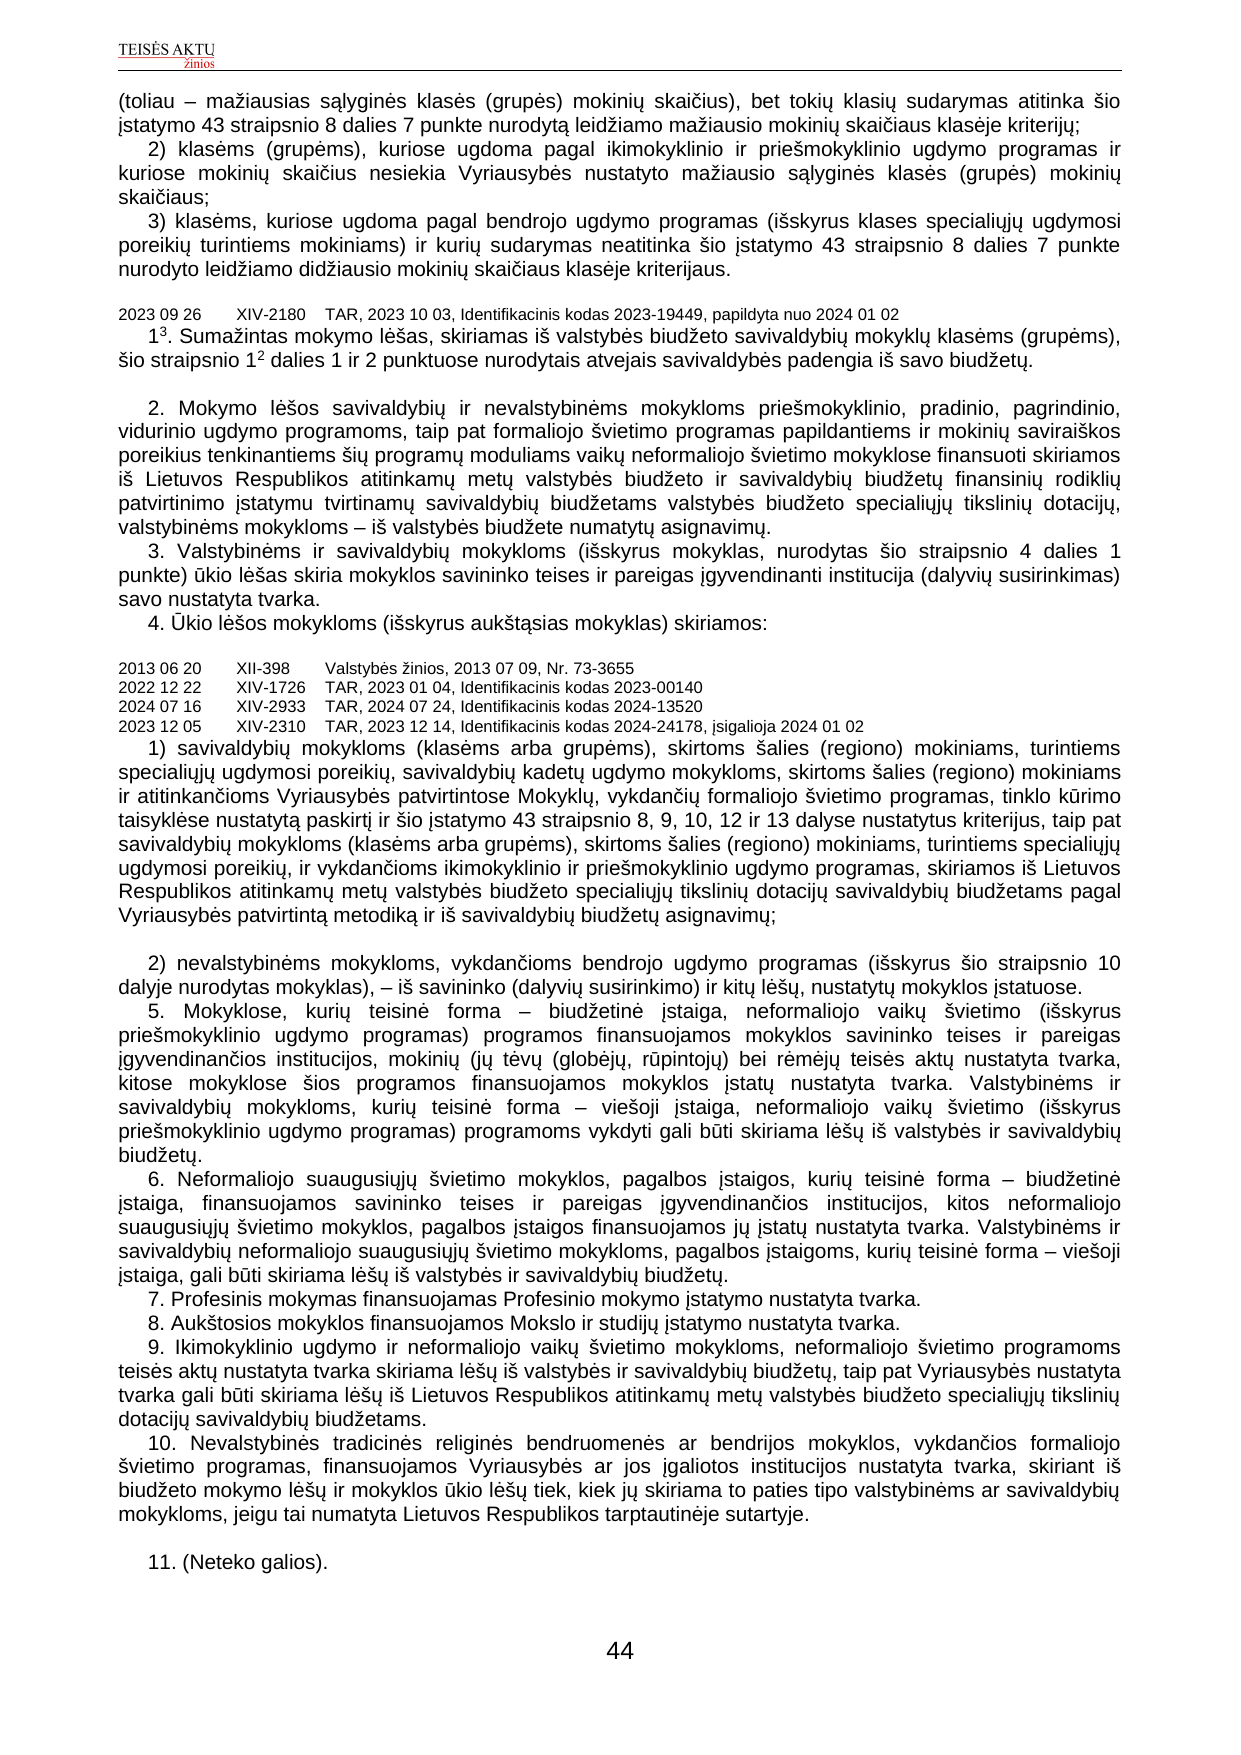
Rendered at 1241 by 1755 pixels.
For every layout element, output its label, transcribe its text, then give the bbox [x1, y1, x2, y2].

text 8. Aukštosios mokyklos finansuojamos Mokslo ir studijų įstatymo nustatyta tvarka. [118, 1311, 1122, 1334]
text 2. Mokymo lėšos savivaldybių ir nevalstybinėms mokykloms priešmokyklinio, pradinio, pagrindinio, vidurinio ugdymo programoms, taip pat formaliojo švietimo programas papildantiems ir mokinių saviraiškos poreikius tenkinantiems šių programų moduliams vaikų neformaliojo švietimo mokyklose finansuoti skiriamos iš Lietuvos Respublikos atitinkamų metų valstybės biudžeto ir savivaldybių biudžetų finansinių rodiklių patvirtinimo įstatymu tvirtinamų savivaldybių biudžetams valstybės biudžeto specialiųjų tikslinių dotacijų, valstybinėms mokykloms – iš valstybės biudžete numatytų asignavimų. [118, 395, 1122, 539]
text 7. Profesinis mokymas finansuojamas Profesinio mokymo įstatymo nustatyta tvarka. [118, 1287, 1122, 1311]
text 1) savivaldybių mokykloms (klasėms arba grupėms), skirtoms šalies (regiono) mokiniams, turintiems specialiųjų ugdymosi poreikių, savivaldybių kadetų ugdymo mokykloms, skirtoms šalies (regiono) mokiniams ir atitinkančioms Vyriausybės patvirtintose Mokyklų, vykdančių formaliojo švietimo programas, tinklo kūrimo taisyklėse nustatytą paskirtį ir šio įstatymo 43 straipsnio 8, 9, 10, 12 ir 13 dalyse nustatytus kriterijus, taip pat savivaldybių mokykloms (klasėms arba grupėms), skirtoms šalies (regiono) mokiniams, turintiems specialiųjų ugdymosi poreikių, ir vykdančioms ikimokyklinio ir priešmokyklinio ugdymo programas, skiriamos iš Lietuvos Respublikos atitinkamų metų valstybės biudžeto specialiųjų tikslinių dotacijų savivaldybių biudžetams pagal Vyriausybės patvirtintą metodiką ir iš savivaldybių biudžetų asignavimų; [118, 736, 1122, 927]
text 2023 09 26 XIV-2180 TAR, 2023 10 03, Identifikacinis kodas 2023-19449, papildyta nuo 2024 01 02 [118, 304, 1122, 323]
text 2024 07 16 XIV-2933 TAR, 2024 07 24, Identifikacinis kodas 2024-13520 [118, 697, 1122, 716]
text 3) klasėms, kuriose ugdoma pagal bendrojo ugdymo programas (išskyrus klases specialiųjų ugdymosi poreikių turintiems mokiniams) ir kurių sudarymas neatitinka šio įstatymo 43 straipsnio 8 dalies 7 punkte nurodyto leidžiamo didžiausio mokinių skaičiaus klasėje kriterijaus. [118, 208, 1122, 280]
text 3. Valstybinėms ir savivaldybių mokykloms (išskyrus mokyklas, nurodytas šio straipsnio 4 dalies 1 punkte) ūkio lėšas skiria mokyklos savininko teises ir pareigas įgyvendinanti institucija (dalyvių susirinkimas) savo nustatyta tvarka. [118, 539, 1122, 611]
text 2022 12 22 XIV-1726 TAR, 2023 01 04, Identifikacinis kodas 2023-00140 [118, 678, 1122, 697]
text 6. Neformaliojo suaugusiųjų švietimo mokyklos, pagalbos įstaigos, kurių teisinė forma – biudžetinė įstaiga, finansuojamos savininko teises ir pareigas įgyvendinančios institucijos, kitos neformaliojo suaugusiųjų švietimo mokyklos, pagalbos įstaigos finansuojamos jų įstatų nustatyta tvarka. Valstybinėms ir savivaldybių neformaliojo suaugusiųjų švietimo mokykloms, pagalbos įstaigoms, kurių teisinė forma – viešoji įstaiga, gali būti skiriama lėšų iš valstybės ir savivaldybių biudžetų. [118, 1167, 1122, 1287]
text (toliau – mažiausias sąlyginės klasės (grupės) mokinių skaičius), bet tokių klasių sudarymas atitinka šio įstatymo 43 straipsnio 8 dalies 7 punkte nurodytą leidžiamo mažiausio mokinių skaičiaus klasėje kriterijų; [118, 89, 1122, 137]
text 10. Nevalstybinės tradicinės religinės bendruomenės ar bendrijos mokyklos, vykdančios formaliojo švietimo programas, finansuojamos Vyriausybės ar jos įgaliotos institucijos nustatyta tvarka, skiriant iš biudžeto mokymo lėšų ir mokyklos ūkio lėšų tiek, kiek jų skiriama to paties tipo valstybinėms ar savivaldybių mokykloms, jeigu tai numatyta Lietuvos Respublikos tarptautinėje sutartyje. [118, 1430, 1122, 1526]
text 2) nevalstybinėms mokykloms, vykdančioms bendrojo ugdymo programas (išskyrus šio straipsnio 10 dalyje nurodytas mokyklas), – iš savininko (dalyvių susirinkimo) ir kitų lėšų, nustatytų mokyklos įstatuose. [118, 951, 1122, 999]
text 13. Sumažintas mokymo lėšas, skiriamas iš valstybės biudžeto savivaldybių mokyklų klasėms (grupėms), šio straipsnio 12 dalies 1 ir 2 punktuose nurodytais atvejais savivaldybės padengia iš savo biudžetų. [118, 323, 1122, 371]
text 2023 12 05 XIV-2310 TAR, 2023 12 14, Identifikacinis kodas 2024-24178, įsigalioja 2024 01 02 [118, 716, 1122, 736]
text 5. Mokyklose, kurių teisinė forma – biudžetinė įstaiga, neformaliojo vaikų švietimo (išskyrus priešmokyklinio ugdymo programas) programos finansuojamos mokyklos savininko teises ir pareigas įgyvendinančios institucijos, mokinių (jų tėvų (globėjų, rūpintojų) bei rėmėjų teisės aktų nustatyta tvarka, kitose mokyklose šios programos finansuojamos mokyklos įstatų nustatyta tvarka. Valstybinėms ir savivaldybių mokykloms, kurių teisinė forma – viešoji įstaiga, neformaliojo vaikų švietimo (išskyrus priešmokyklinio ugdymo programas) programoms vykdyti gali būti skiriama lėšų iš valstybės ir savivaldybių biudžetų. [118, 999, 1122, 1167]
text 9. Ikimokyklinio ugdymo ir neformaliojo vaikų švietimo mokykloms, neformaliojo švietimo programoms teisės aktų nustatyta tvarka skiriama lėšų iš valstybės ir savivaldybių biudžetų, taip pat Vyriausybės nustatyta tvarka gali būti skiriama lėšų iš Lietuvos Respublikos atitinkamų metų valstybės biudžeto specialiųjų tikslinių dotacijų savivaldybių biudžetams. [118, 1334, 1122, 1430]
text 4. Ūkio lėšos mokykloms (išskyrus aukštąsias mokyklas) skiriamos: [118, 611, 1122, 635]
text 2) klasėms (grupėms), kuriose ugdoma pagal ikimokyklinio ir priešmokyklinio ugdymo programas ir kuriose mokinių skaičius nesiekia Vyriausybės nustatyto mažiausio sąlyginės klasės (grupės) mokinių skaičiaus; [118, 137, 1122, 208]
text 11. (Neteko galios). [118, 1550, 1122, 1574]
text 2013 06 20 XII-398 Valstybės žinios, 2013 07 09, Nr. 73-3655 [118, 659, 1122, 678]
